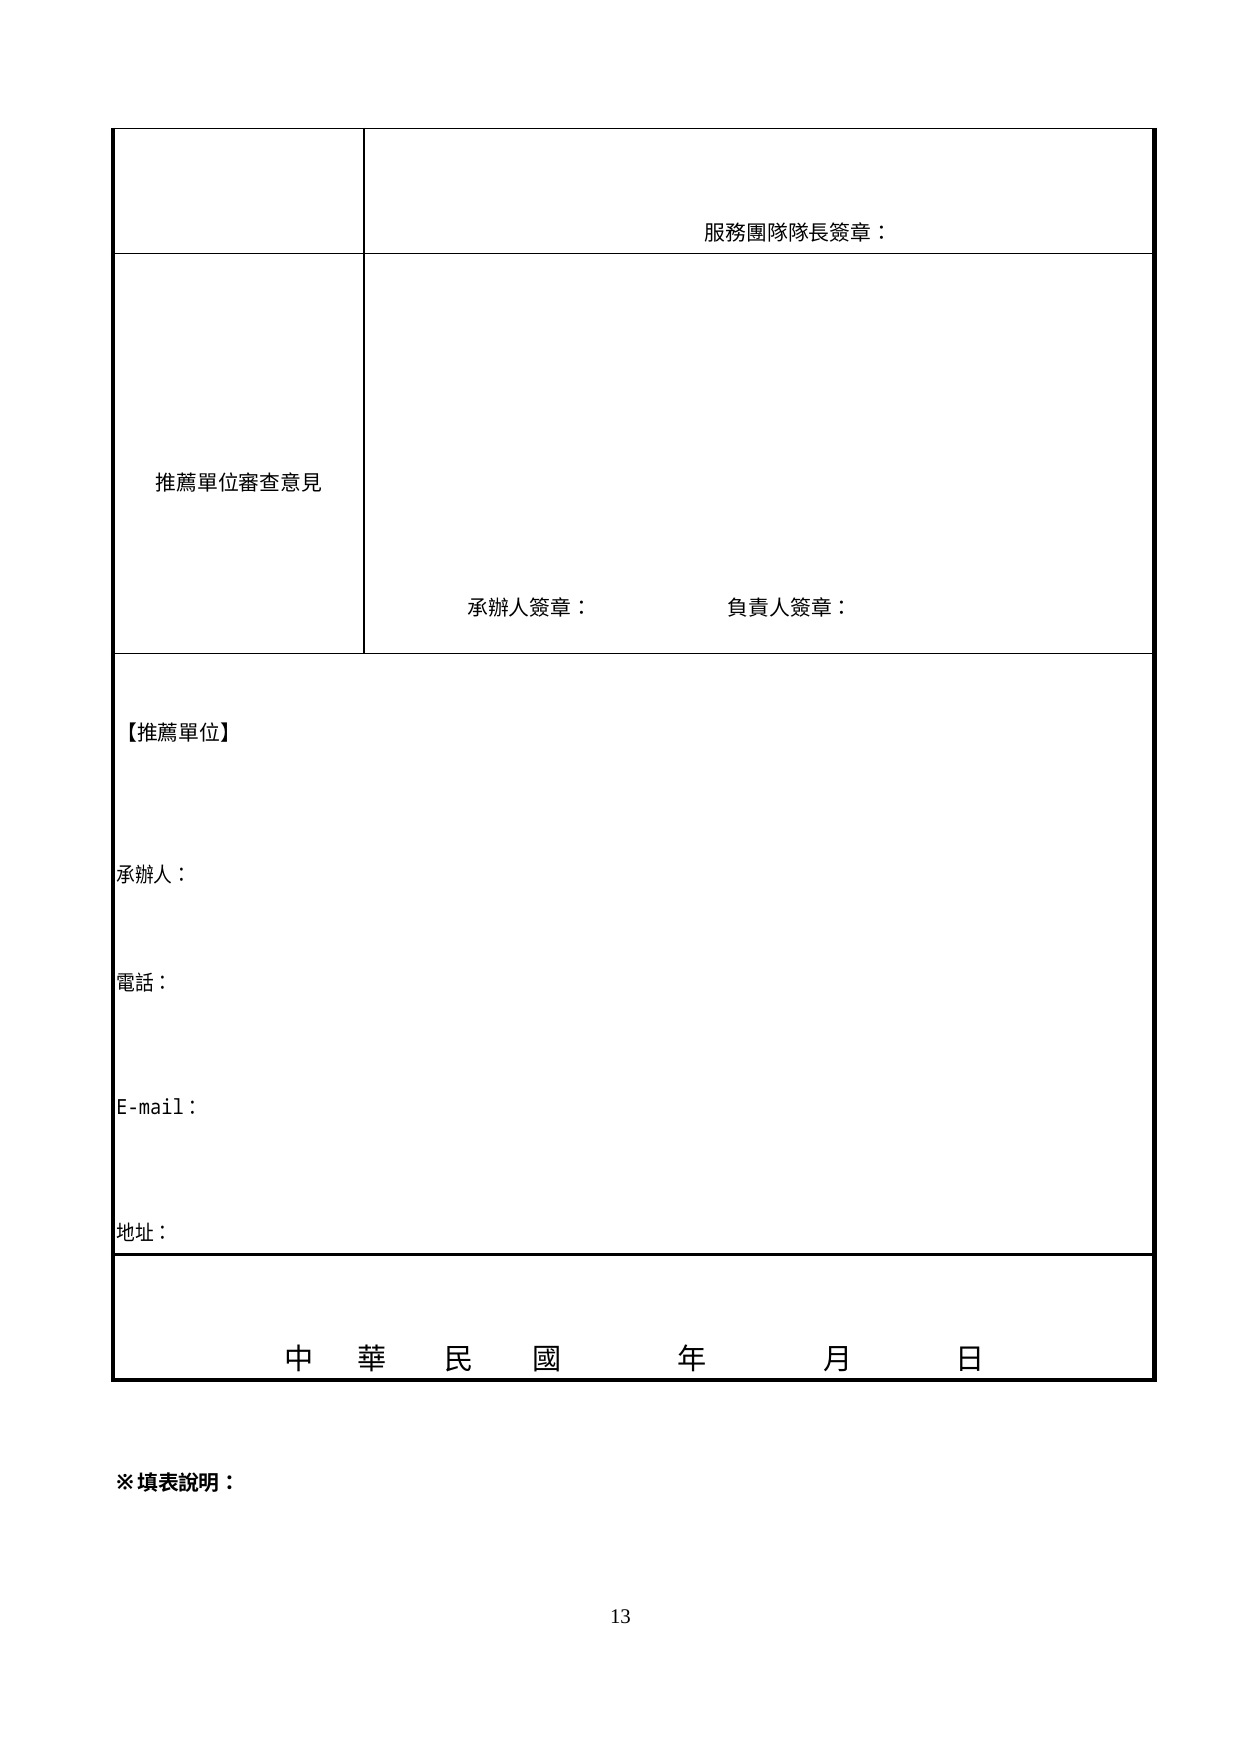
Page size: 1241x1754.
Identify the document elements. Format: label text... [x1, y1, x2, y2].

table_cell [115, 129, 363, 252]
text ※填表說明： [112, 1440, 1128, 1502]
table_cell 推薦單位審查意見 [115, 254, 363, 652]
table_cell 【推薦單位】 承辦人： 電話： E-mail： 地址： [115, 654, 1152, 1252]
table_cell 服務團隊隊長簽章： [365, 129, 1152, 252]
table_cell 中 華 民 國 年 月 日 [115, 1256, 1152, 1377]
table_cell 承辦人簽章： 負責人簽章： [365, 254, 1152, 652]
